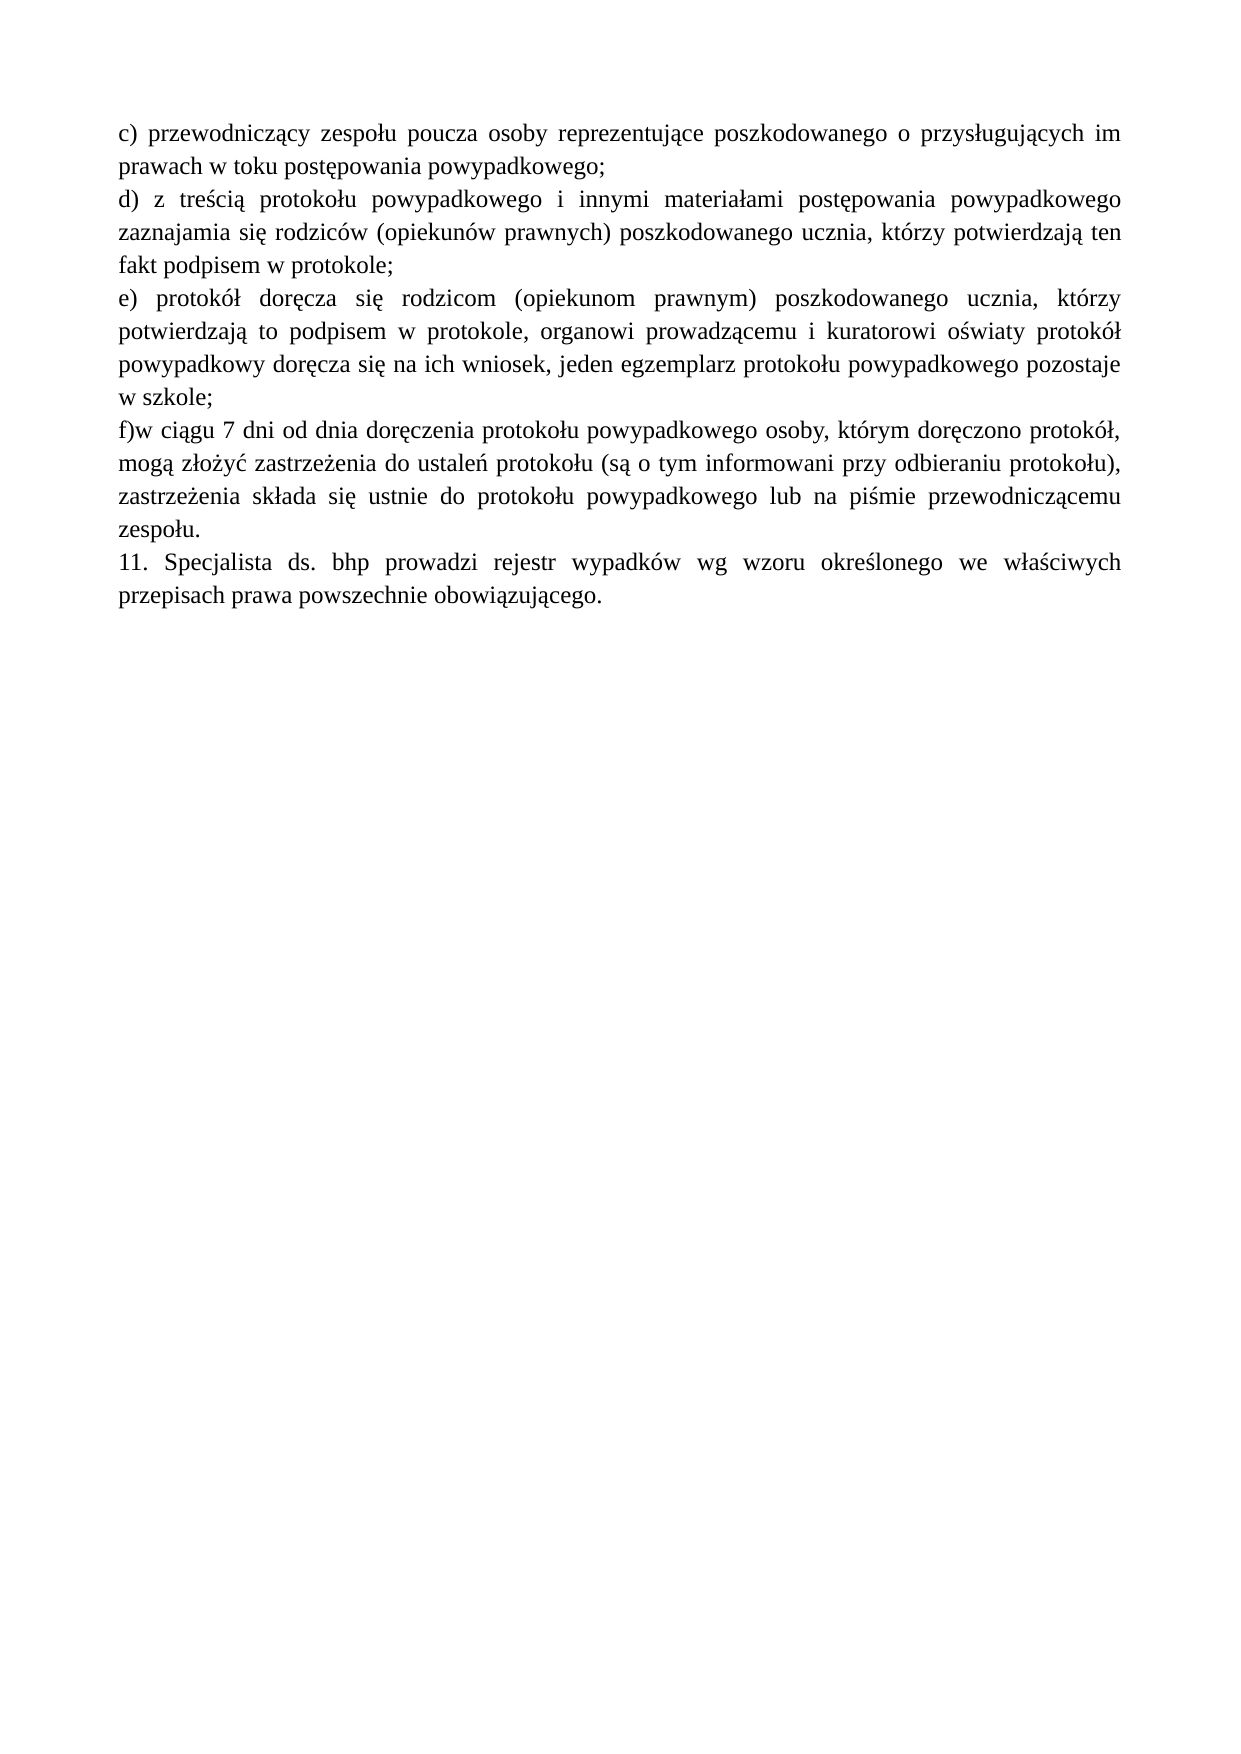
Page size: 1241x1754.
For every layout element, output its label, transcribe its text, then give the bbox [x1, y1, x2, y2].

text e) protokół doręcza się rodzicom (opiekunom prawnym) poszkodowanego ucznia, którzy potwierdzają to podpisem w protokole, organowi prowadzącemu i kuratorowi oświaty protokół powypadkowy doręcza się na ich wniosek, jeden egzemplarz protokołu powypadkowego pozostaje w szkole; [118, 283, 1122, 411]
text c) przewodniczący zespołu poucza osoby reprezentujące poszkodowanego o przysługujących im prawach w toku postępowania powypadkowego; [118, 118, 1122, 180]
text 11. Specjalista ds. bhp prowadzi rejestr wypadków wg wzoru określonego we właściwych przepisach prawa powszechnie obowiązującego. [118, 547, 1122, 609]
text d) z treścią protokołu powypadkowego i innymi materiałami postępowania powypadkowego zaznajamia się rodziców (opiekunów prawnych) poszkodowanego ucznia, którzy potwierdzają ten fakt podpisem w protokole; [118, 184, 1122, 279]
text f)w ciągu 7 dni od dnia doręczenia protokołu powypadkowego osoby, którym doręczono protokół, mogą złożyć zastrzeżenia do ustaleń protokołu (są o tym informowani przy odbieraniu protokołu), zastrzeżenia składa się ustnie do protokołu powypadkowego lub na piśmie przewodniczącemu zespołu. [118, 415, 1122, 543]
